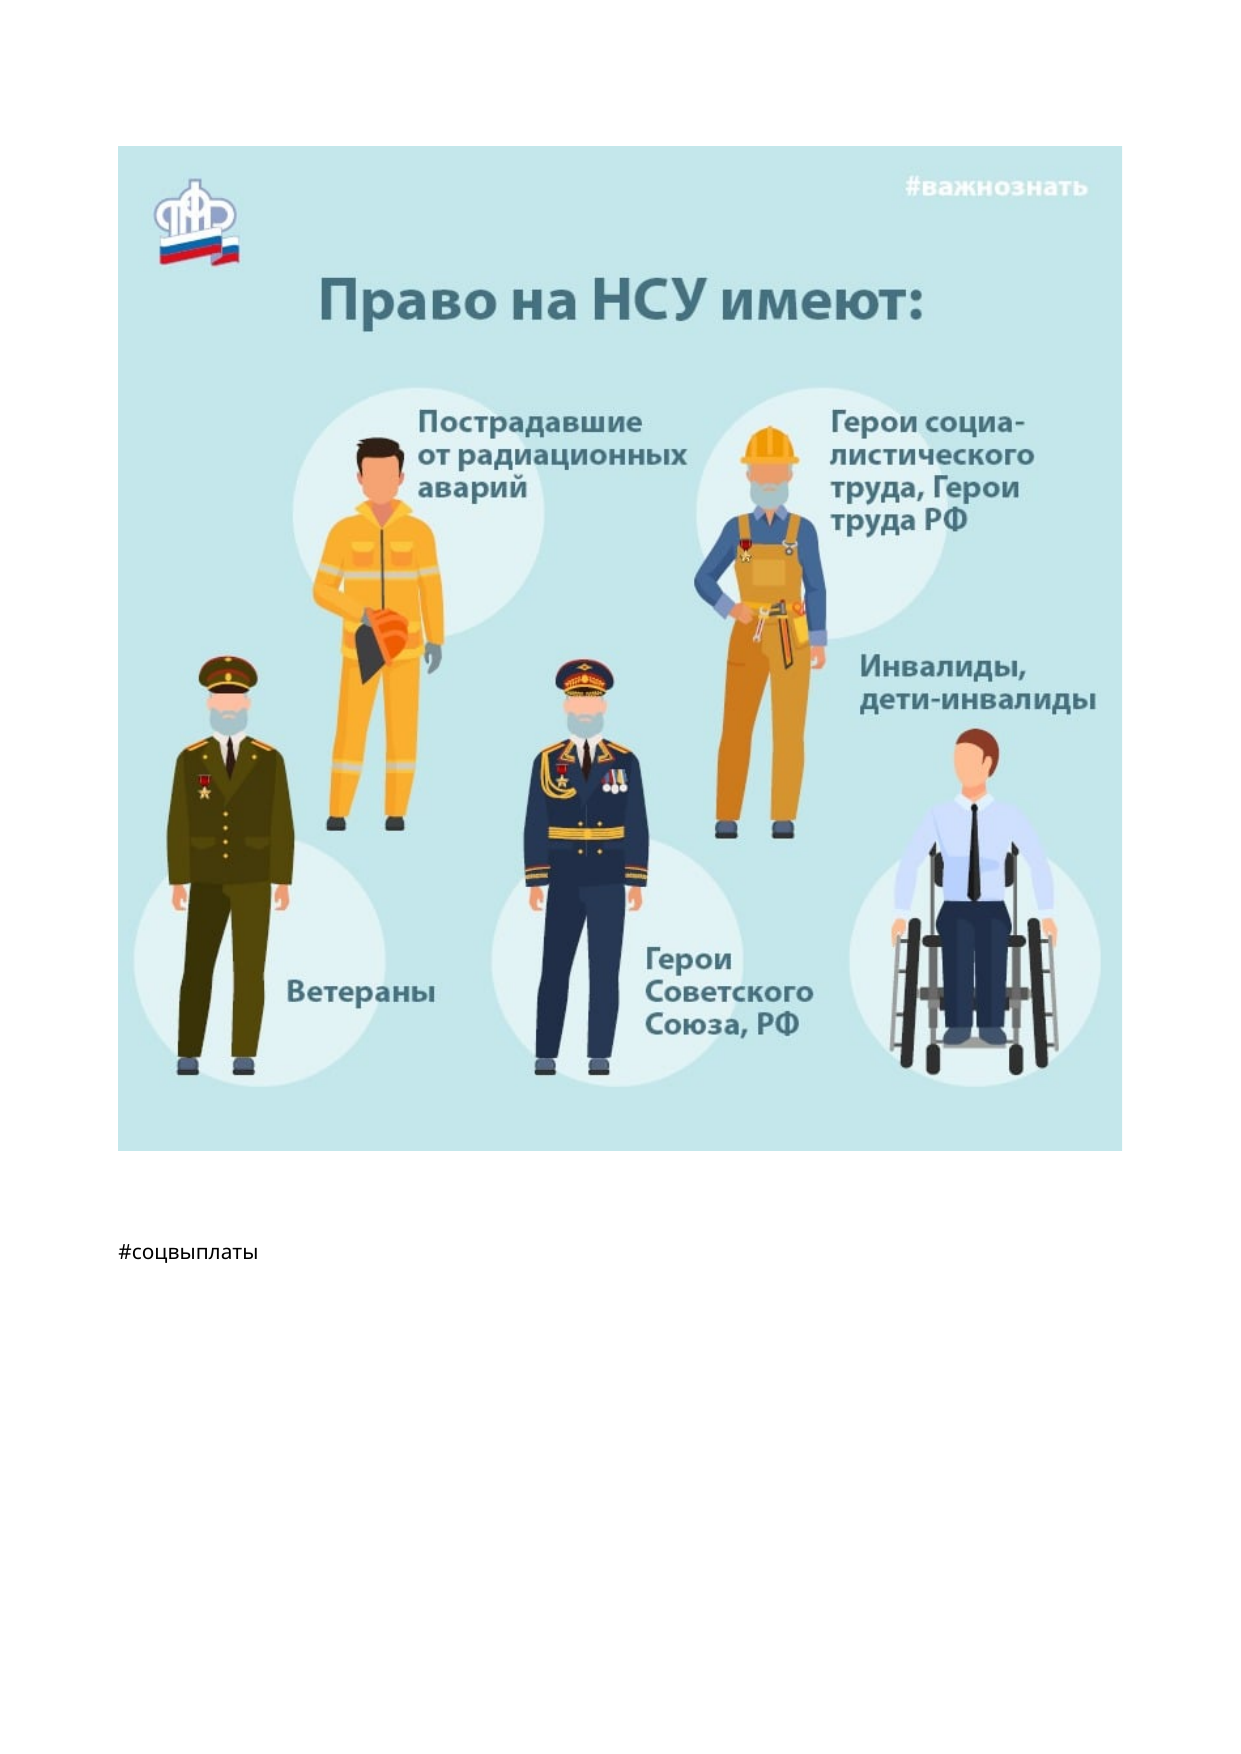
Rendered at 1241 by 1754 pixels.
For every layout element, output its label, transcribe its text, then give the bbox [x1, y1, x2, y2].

picture [118, 146, 1123, 1151]
text #соцвыплаты [118, 1237, 1122, 1266]
